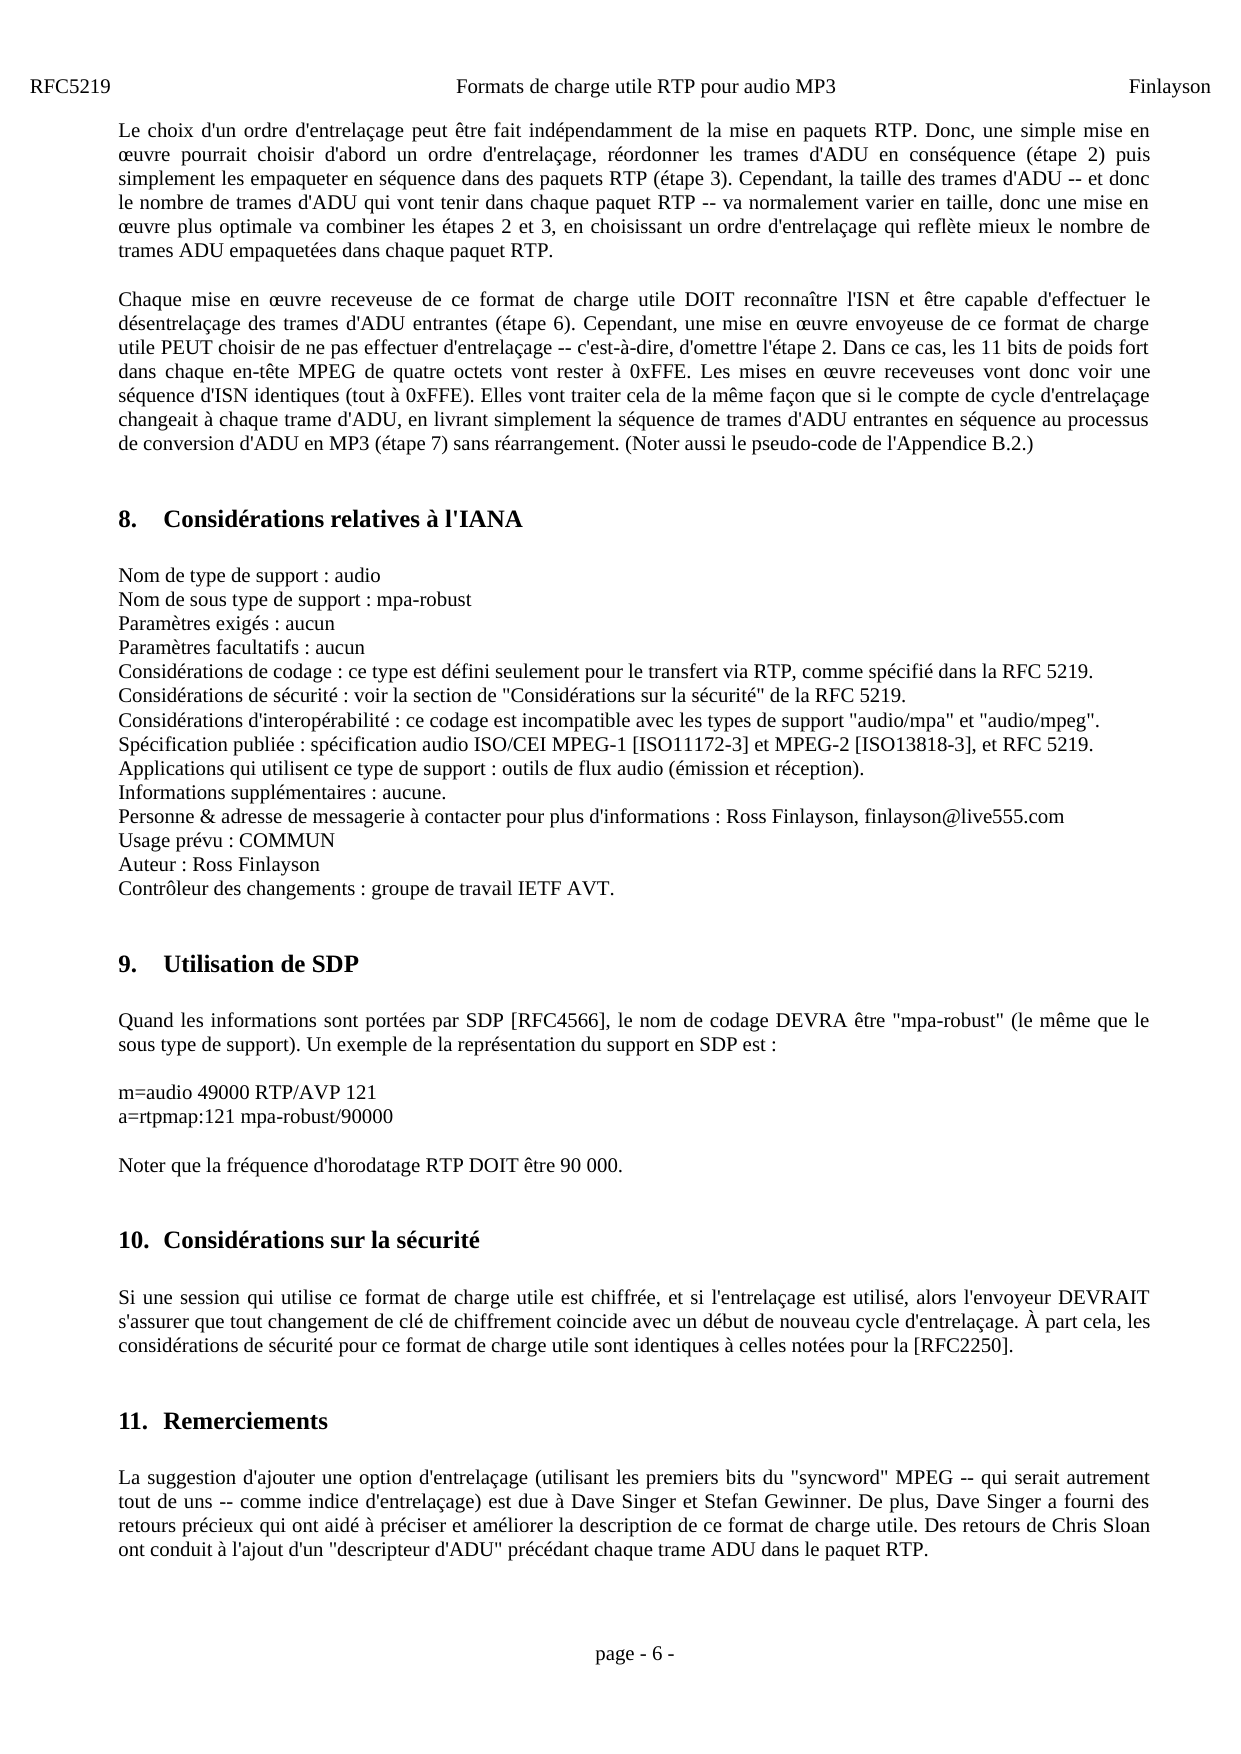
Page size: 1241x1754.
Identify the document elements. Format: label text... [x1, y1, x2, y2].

text Usage prévu : COMMUN [118, 828, 1152, 852]
text Personne & adresse de messagerie à contacter pour plus d'informations : Ross Finlayson, finlayson@live555.com [118, 804, 1152, 828]
text Considérations de codage : ce type est défini seulement pour le transfert via RTP, comme spécifié dans la RFC 5219. [118, 659, 1152, 683]
text Si une session qui utilise ce format de charge utile est chiffrée, et si l'entrelaçage est utilisé, alors l'envoyeur DEVRAIT s'assurer que tout changement de clé de chiffrement coincide avec un début de nouveau cycle d'entrelaçage. À part cela, les considérations de sécurité pour ce format de charge utile sont identiques à celles notées pour la [RFC2250]. [118, 1285, 1152, 1357]
text Le choix d'un ordre d'entrelaçage peut être fait indépendamment de la mise en paquets RTP. Donc, une simple mise en œuvre pourrait choisir d'abord un ordre d'entrelaçage, réordonner les trames d'ADU en conséquence (étape 2) puis simplement les empaqueter en séquence dans des paquets RTP (étape 3). Cependant, la taille des trames d'ADU -- et donc le nombre de trames d'ADU qui vont tenir dans chaque paquet RTP -- va normalement varier en taille, donc une mise en œuvre plus optimale va combiner les étapes 2 et 3, en choisissant un ordre d'entrelaçage qui reflète mieux le nombre de trames ADU empaquetées dans chaque paquet RTP. [118, 118, 1152, 262]
text Considérations de sécurité : voir la section de "Considérations sur la sécurité" de la RFC 5219. [118, 683, 1152, 707]
text Applications qui utilisent ce type de support : outils de flux audio (émission et réception). [118, 756, 1152, 780]
text Paramètres exigés : aucun [118, 611, 1152, 635]
subtitle 8. Considérations relatives à l'IANA [118, 504, 1152, 533]
text Nom de sous type de support : mpa-robust [118, 587, 1152, 611]
text Considérations d'interopérabilité : ce codage est incompatible avec les types de support "audio/mpa" et "audio/mpeg". [118, 707, 1152, 732]
text Paramètres facultatifs : aucun [118, 635, 1152, 659]
text La suggestion d'ajouter une option d'entrelaçage (utilisant les premiers bits du "syncword" MPEG -- qui serait autrement tout de uns -- comme indice d'entrelaçage) est due à Dave Singer et Stefan Gewinner. De plus, Dave Singer a fourni des retours précieux qui ont aidé à préciser et améliorer la description de ce format de charge utile. Des retours de Chris Sloan ont conduit à l'ajout d'un "descripteur d'ADU" précédant chaque trame ADU dans le paquet RTP. [118, 1465, 1152, 1561]
text Contrôleur des changements : groupe de travail IETF AVT. [118, 876, 1152, 900]
text Spécification publiée : spécification audio ISO/CEI MPEG-1 [ISO11172-3] et MPEG-2 [ISO13818-3], et RFC 5219. [118, 732, 1152, 756]
text Chaque mise en œuvre receveuse de ce format de charge utile DOIT reconnaître l'ISN et être capable d'effectuer le désentrelaçage des trames d'ADU entrantes (étape 6). Cependant, une mise en œuvre envoyeuse de ce format de charge utile PEUT choisir de ne pas effectuer d'entrelaçage -- c'est-à-dire, d'omettre l'étape 2. Dans ce cas, les 11 bits de poids fort dans chaque en-tête MPEG de quatre octets vont rester à 0xFFE. Les mises en œuvre receveuses vont donc voir une séquence d'ISN identiques (tout à 0xFFE). Elles vont traiter cela de la même façon que si le compte de cycle d'entrelaçage changeait à chaque trame d'ADU, en livrant simplement la séquence de trames d'ADU entrantes en séquence au processus de conversion d'ADU en MP3 (étape 7) sans réarrangement. (Noter aussi le pseudo-code de l'Appendice B.2.) [118, 287, 1152, 455]
text Nom de type de support : audio [118, 563, 1152, 587]
subtitle 11. Remerciements [118, 1406, 1152, 1435]
text Noter que la fréquence d'horodatage RTP DOIT être 90 000. [118, 1152, 1152, 1177]
text Auteur : Ross Finlayson [118, 852, 1152, 876]
text a=rtpmap:121 mpa-robust/90000 [118, 1104, 1152, 1128]
text Informations supplémentaires : aucune. [118, 780, 1152, 804]
text Quand les informations sont portées par SDP [RFC4566], le nom de codage DEVRA être "mpa-robust" (le même que le sous type de support). Un exemple de la représentation du support en SDP est : [118, 1008, 1152, 1056]
text m=audio 49000 RTP/AVP 121 [118, 1080, 1152, 1104]
subtitle 10. Considérations sur la sécurité [118, 1226, 1152, 1254]
subtitle 9. Utilisation de SDP [118, 949, 1152, 978]
